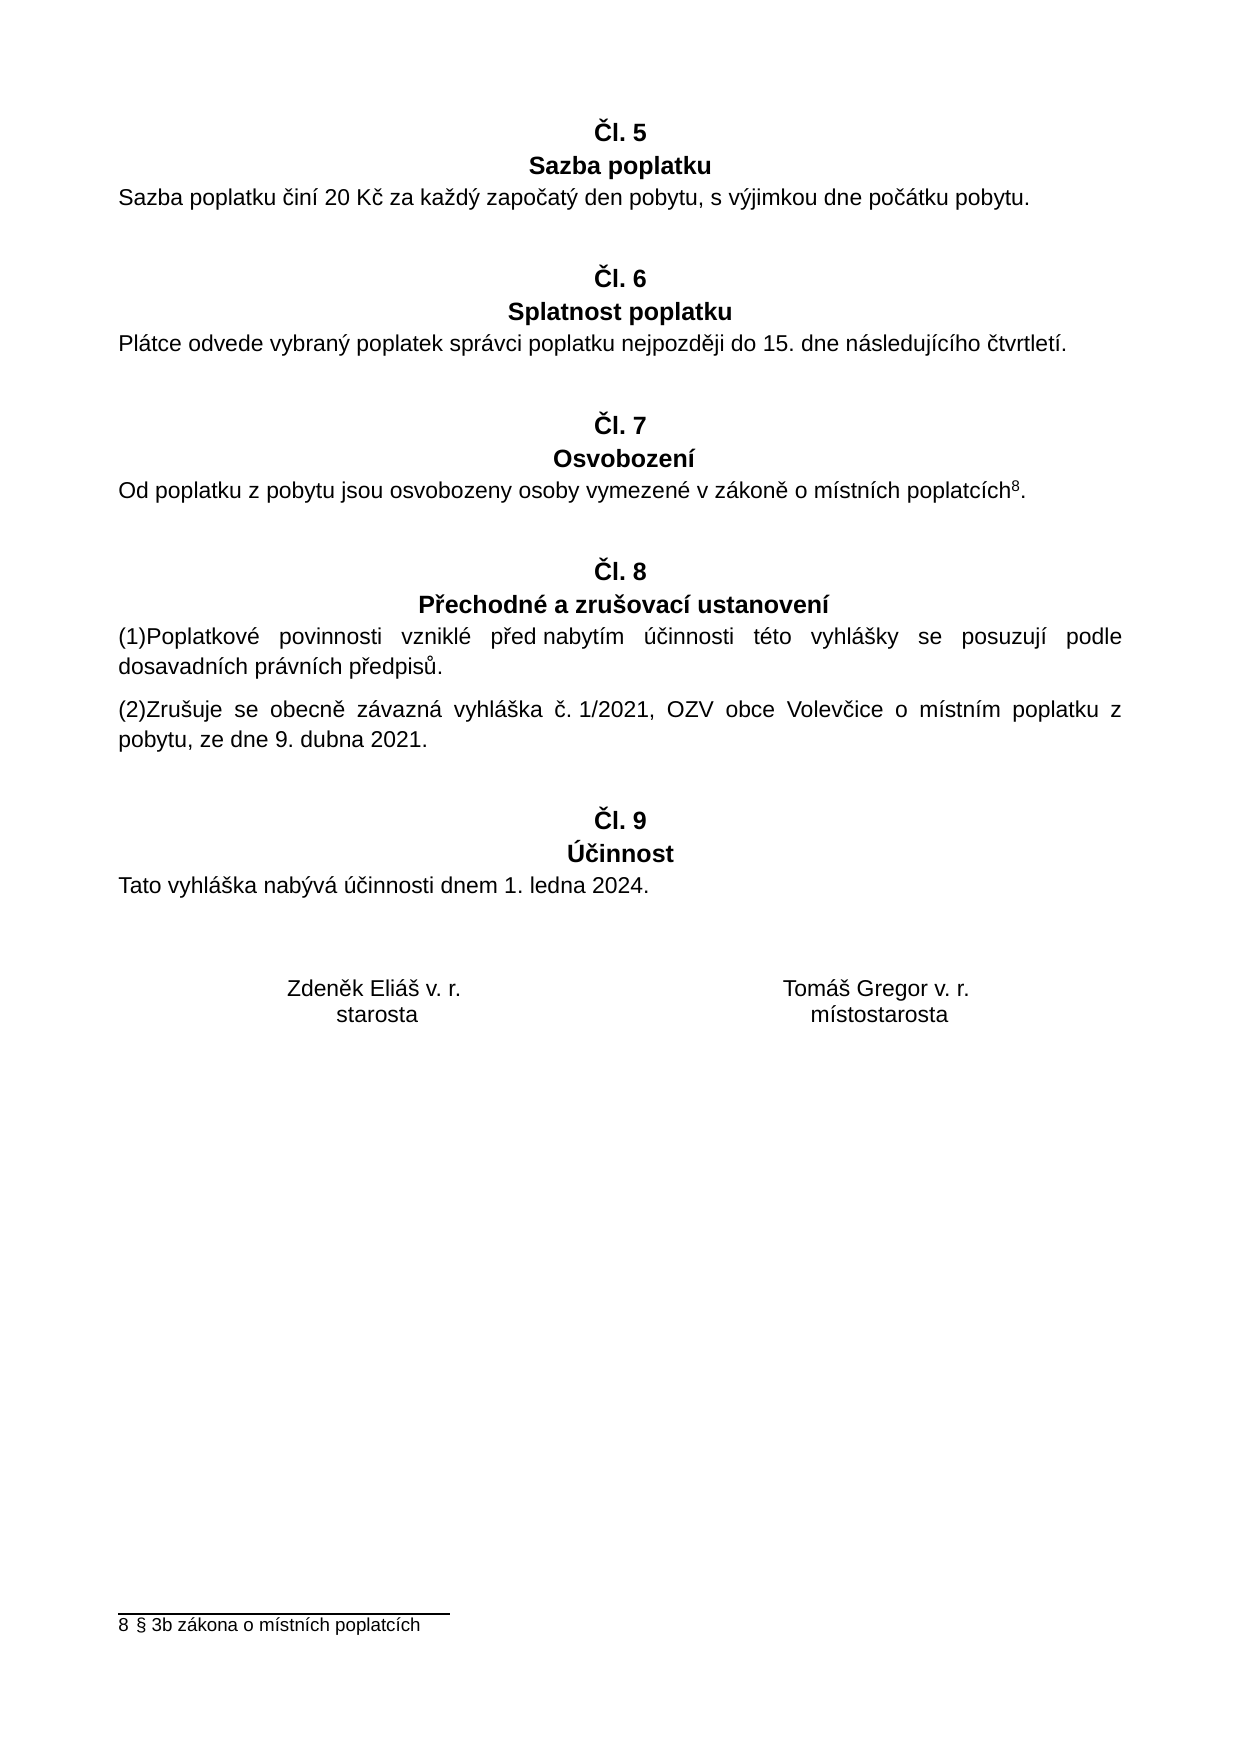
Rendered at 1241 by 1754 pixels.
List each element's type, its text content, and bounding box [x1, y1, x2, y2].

list Poplatkové povinnosti vzniklé před nabytím účinnosti této vyhlášky se posuzují podle dosavadních právních předpisů. [118, 623, 1122, 679]
subtitle Čl. 9 Účinnost [118, 806, 1122, 868]
subtitle Čl. 7 Osvobození [118, 411, 1122, 472]
table_cell [123, 1033, 625, 1151]
text Tato vyhláška nabývá účinnosti dnem 1. ledna 2024. [118, 872, 1122, 899]
table_cell [625, 1033, 1127, 1151]
subtitle Čl. 6 Splatnost poplatku [118, 264, 1122, 326]
text Od poplatku z pobytu jsou osvobozeny osoby vymezené v zákoně o místních poplatcích. [118, 477, 1122, 503]
list Zrušuje se obecně závazná vyhláška č. 1/2021, OZV obce Volevčice o místním poplatku z pobytu, ze dne 9. dubna 2021. [118, 696, 1122, 752]
table_header Tomáš Gregor v. r. místostarosta [625, 915, 1127, 1033]
text Sazba poplatku činí 20 Kč za každý započatý den pobytu, s výjimkou dne počátku pobytu. [118, 184, 1122, 211]
text § 3b zákona o místních poplatcích [118, 1614, 1122, 1635]
subtitle Čl. 8 Přechodné a zrušovací ustanovení [118, 557, 1122, 619]
table_header Zdeněk Eliáš v. r. starosta [123, 915, 625, 1033]
subtitle Čl. 5 Sazba poplatku [118, 118, 1122, 180]
text Plátce odvede vybraný poplatek správci poplatku nejpozději do 15. dne následujícího čtvrtletí. [118, 330, 1122, 357]
